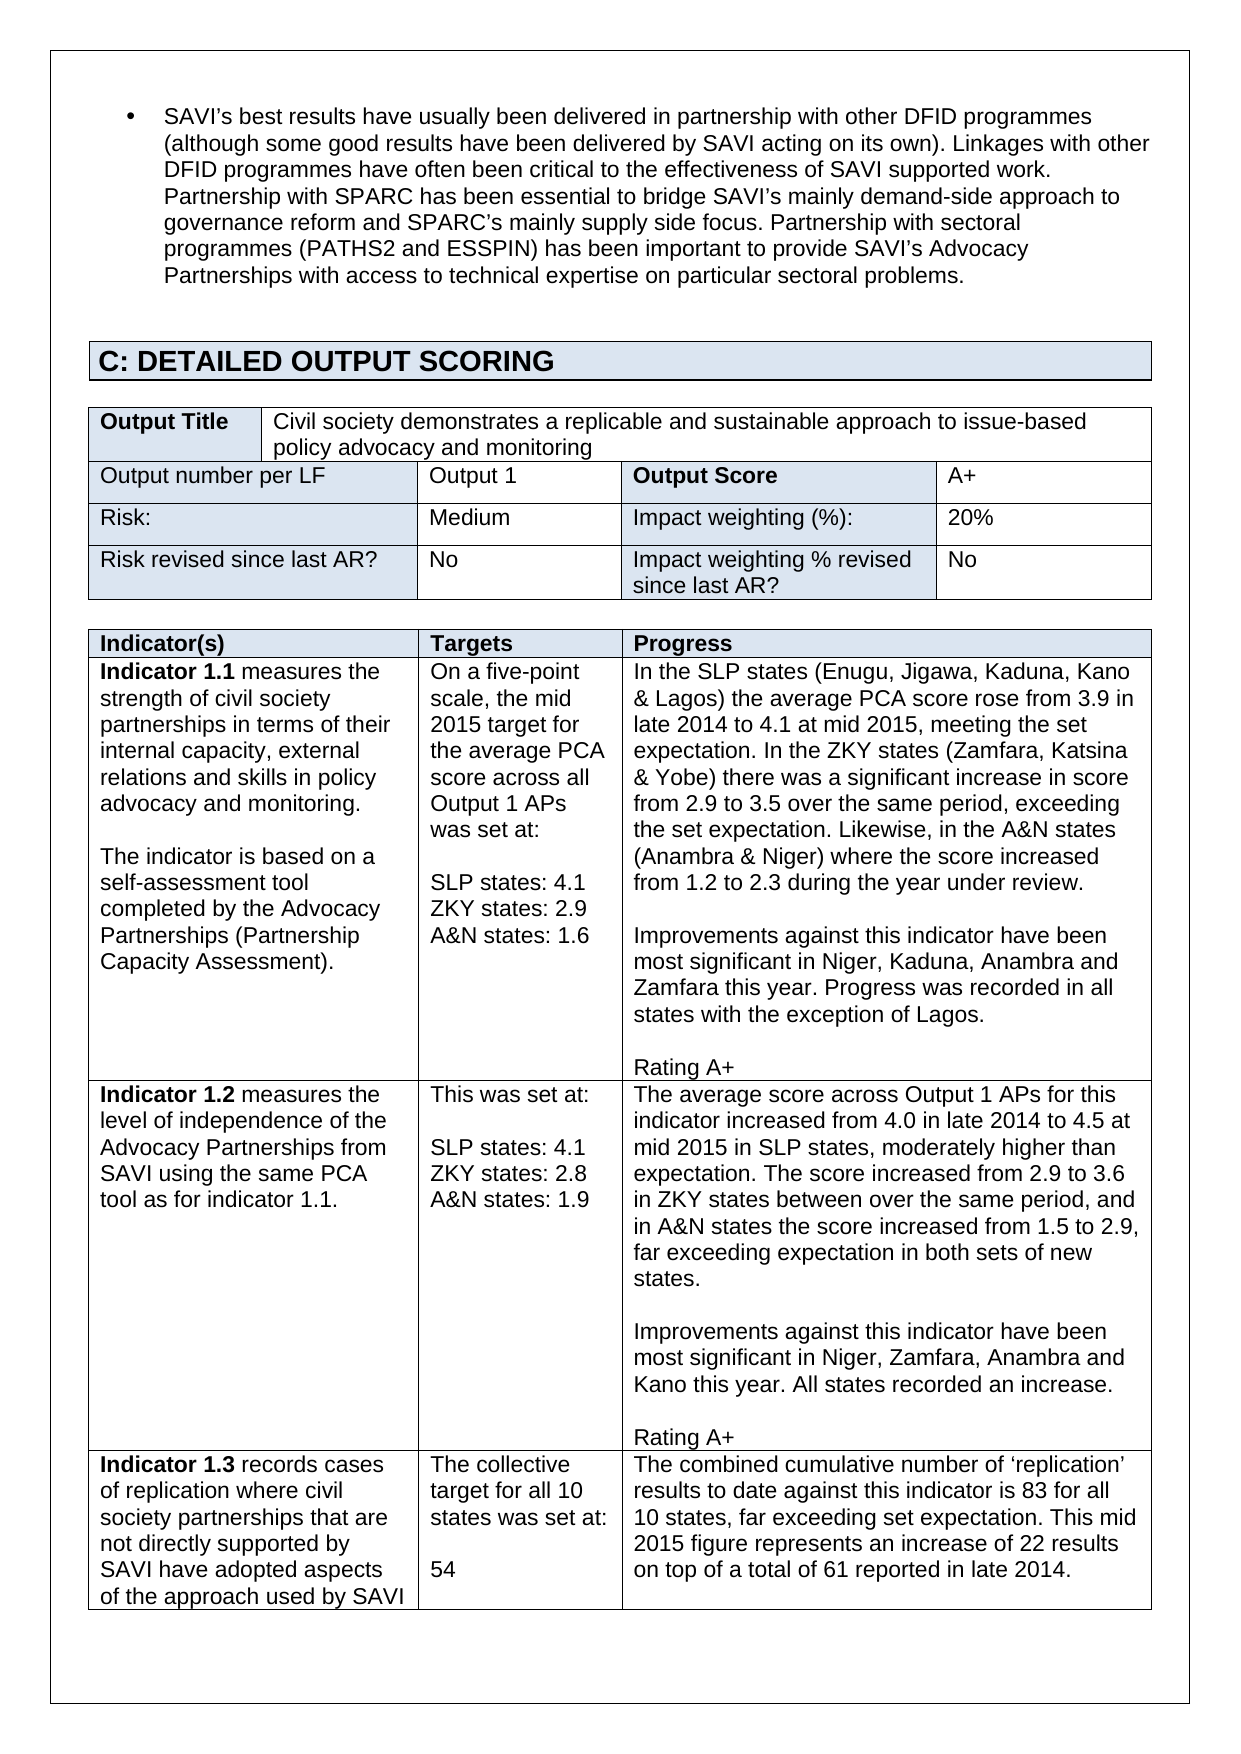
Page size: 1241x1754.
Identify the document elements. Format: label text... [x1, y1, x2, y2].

table_cell In the SLP states (Enugu, Jigawa, Kaduna, Kano & Lagos) the average PCA score rose from 3.9 in late 2014 to 4.1 at mid 2015, meeting the set expectation. In the ZKY states (Zamfara, Katsina & Yobe) there was a significant increase in score from 2.9 to 3.5 over the same period, exceeding the set expectation. Likewise, in the A&N states (Anambra & Niger) where the score increased from 1.2 to 2.3 during the year under review. Improvements against this indicator have been most significant in Niger, Kaduna, Anambra and Zamfara this year. Progress was recorded in all states with the exception of Lagos. Rating A+ [623, 658, 1151, 1080]
table_cell A+ [937, 462, 1151, 503]
table_cell Indicator 1.2 measures the level of independence of the Advocacy Partnerships from SAVI using the same PCA tool as for indicator 1.1. [89, 1081, 418, 1450]
table_cell The collective target for all 10 states was set at: 54 [419, 1451, 622, 1609]
table_cell 20% [937, 504, 1151, 545]
table_cell No [937, 546, 1151, 599]
table_cell Indicator 1.1 measures the strength of civil society partnerships in terms of their internal capacity, external relations and skills in policy advocacy and monitoring. The indicator is based on a self-assessment tool completed by the Advocacy Partnerships (Partnership Capacity Assessment). [89, 658, 418, 1080]
table_cell Indicator 1.3 records cases of replication where civil society partnerships that are not directly supported by SAVI have adopted aspects of the approach used by SAVI [89, 1451, 418, 1609]
table_cell Risk revised since last AR? [89, 546, 417, 599]
table_header Targets [419, 630, 622, 657]
table_header Civil society demonstrates a replicable and sustainable approach to issue-based policy advocacy and monitoring [262, 408, 1151, 461]
table_cell Medium [418, 504, 621, 545]
table_cell Risk: [89, 504, 417, 545]
table_header Indicator(s) [89, 630, 418, 657]
table_header Progress [623, 630, 1151, 657]
table_cell Impact weighting % revised since last AR? [622, 546, 936, 599]
subtitle C: DETAILED OUTPUT SCORING [90, 342, 1151, 379]
list SAVI’s best results have usually been delivered in partnership with other DFID programmes (although some good results have been delivered by SAVI acting on its own). Linkages with other DFID programmes have often been critical to the effectiveness of SAVI supported work. Partnership with SPARC has been essential to bridge SAVI’s mainly demand-side approach to governance reform and SPARC’s mainly supply side focus. Partnership with sectoral programmes (PATHS2 and ESSPIN) has been important to provide SAVI’s Advocacy Partnerships with access to technical expertise on particular sectoral problems. [126, 101, 1152, 288]
table_cell This was set at: SLP states: 4.1 ZKY states: 2.8 A&N states: 1.9 [419, 1081, 622, 1450]
table_cell The combined cumulative number of ‘replication’ results to date against this indicator is 83 for all 10 states, far exceeding set expectation. This mid 2015 figure represents an increase of 22 results on top of a total of 61 reported in late 2014. [623, 1451, 1151, 1609]
table_cell Impact weighting (%): [622, 504, 936, 545]
table_cell No [418, 546, 621, 599]
table_cell The average score across Output 1 APs for this indicator increased from 4.0 in late 2014 to 4.5 at mid 2015 in SLP states, moderately higher than expectation. The score increased from 2.9 to 3.6 in ZKY states between over the same period, and in A&N states the score increased from 1.5 to 2.9, far exceeding expectation in both sets of new states. Improvements against this indicator have been most significant in Niger, Zamfara, Anambra and Kano this year. All states recorded an increase. Rating A+ [623, 1081, 1151, 1450]
table_cell Output number per LF [89, 462, 417, 503]
table_cell Output 1 [418, 462, 621, 503]
table_header Output Title [89, 408, 261, 461]
table_cell On a five-point scale, the mid 2015 target for the average PCA score across all Output 1 APs was set at: SLP states: 4.1 ZKY states: 2.9 A&N states: 1.6 [419, 658, 622, 1080]
table_cell Output Score [622, 462, 936, 503]
